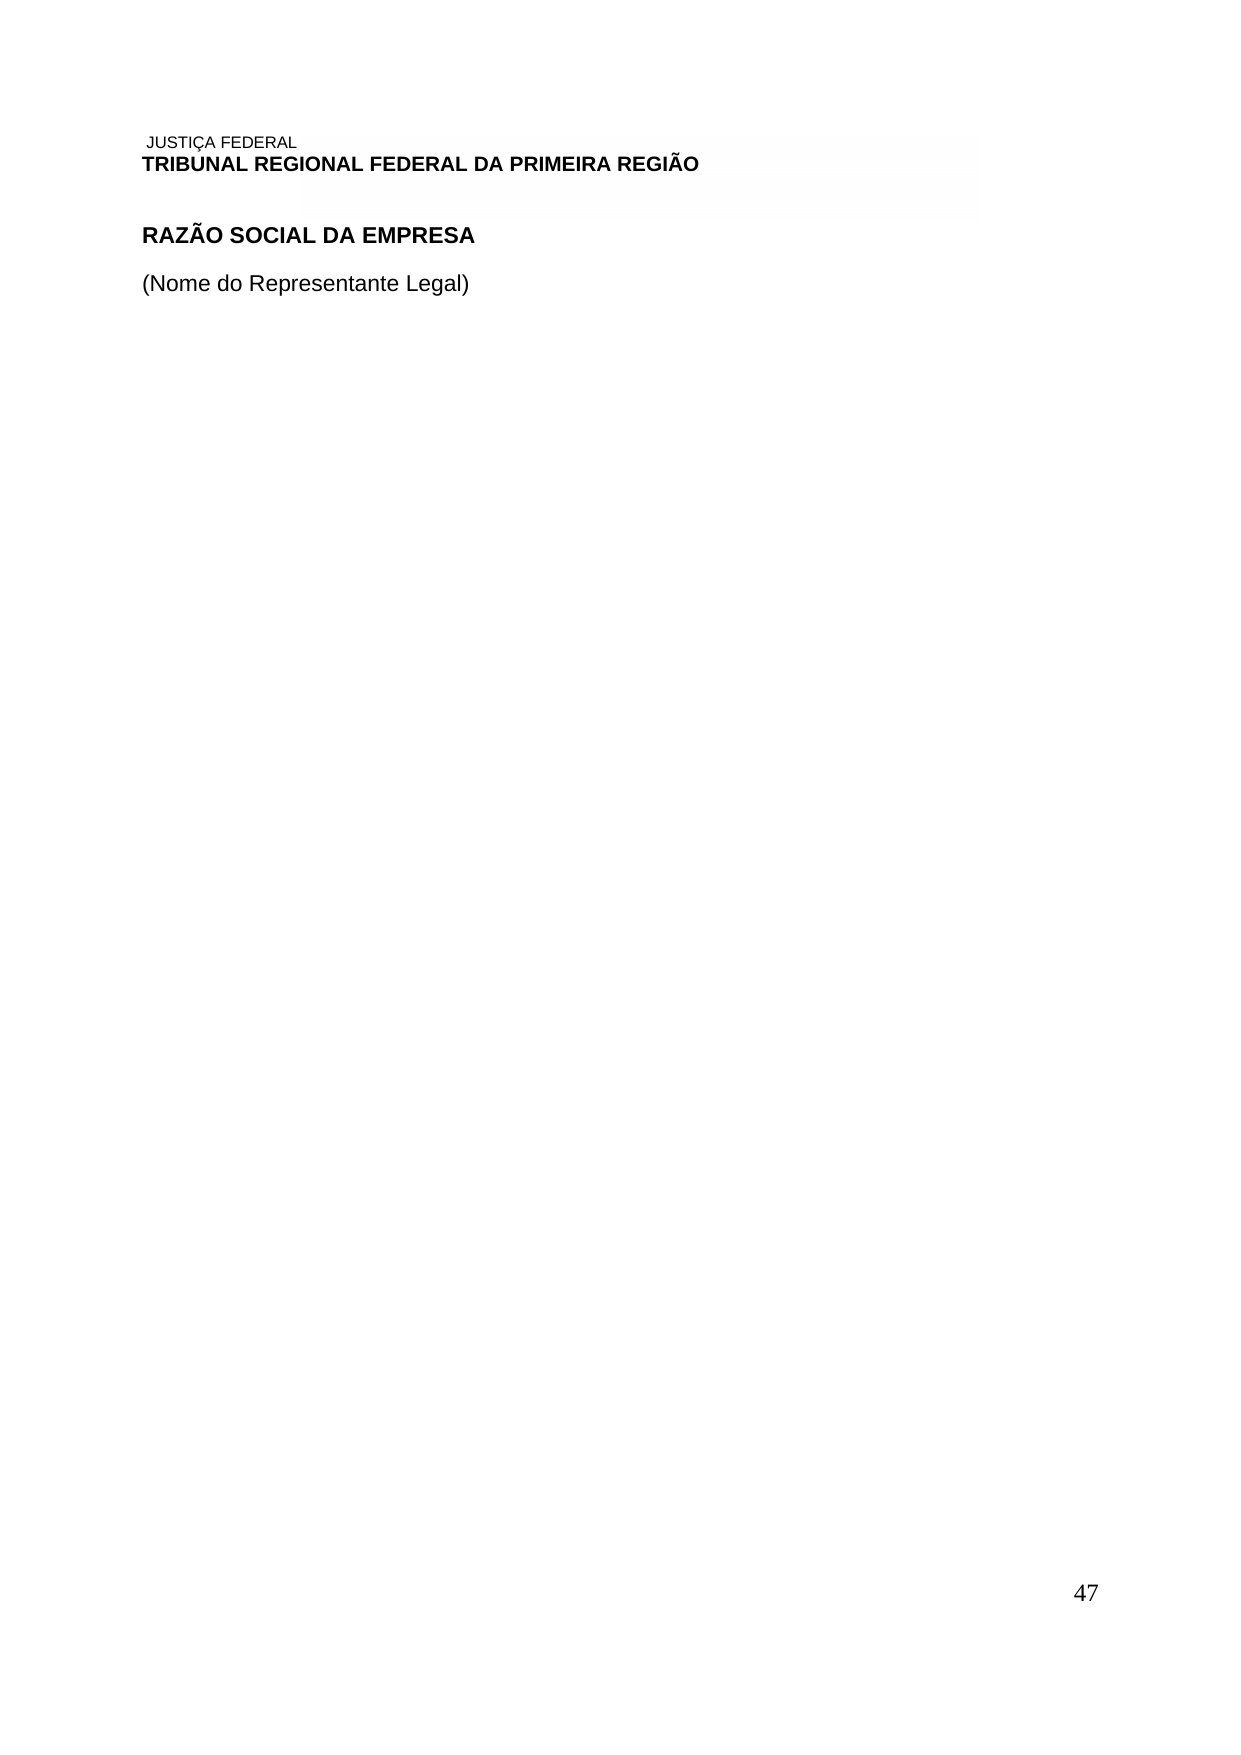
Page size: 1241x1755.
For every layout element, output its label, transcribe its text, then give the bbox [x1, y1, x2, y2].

text RAZÃO SOCIAL DA EMPRESA [142, 222, 1098, 248]
text (Nome do Representante Legal) [142, 270, 1098, 296]
